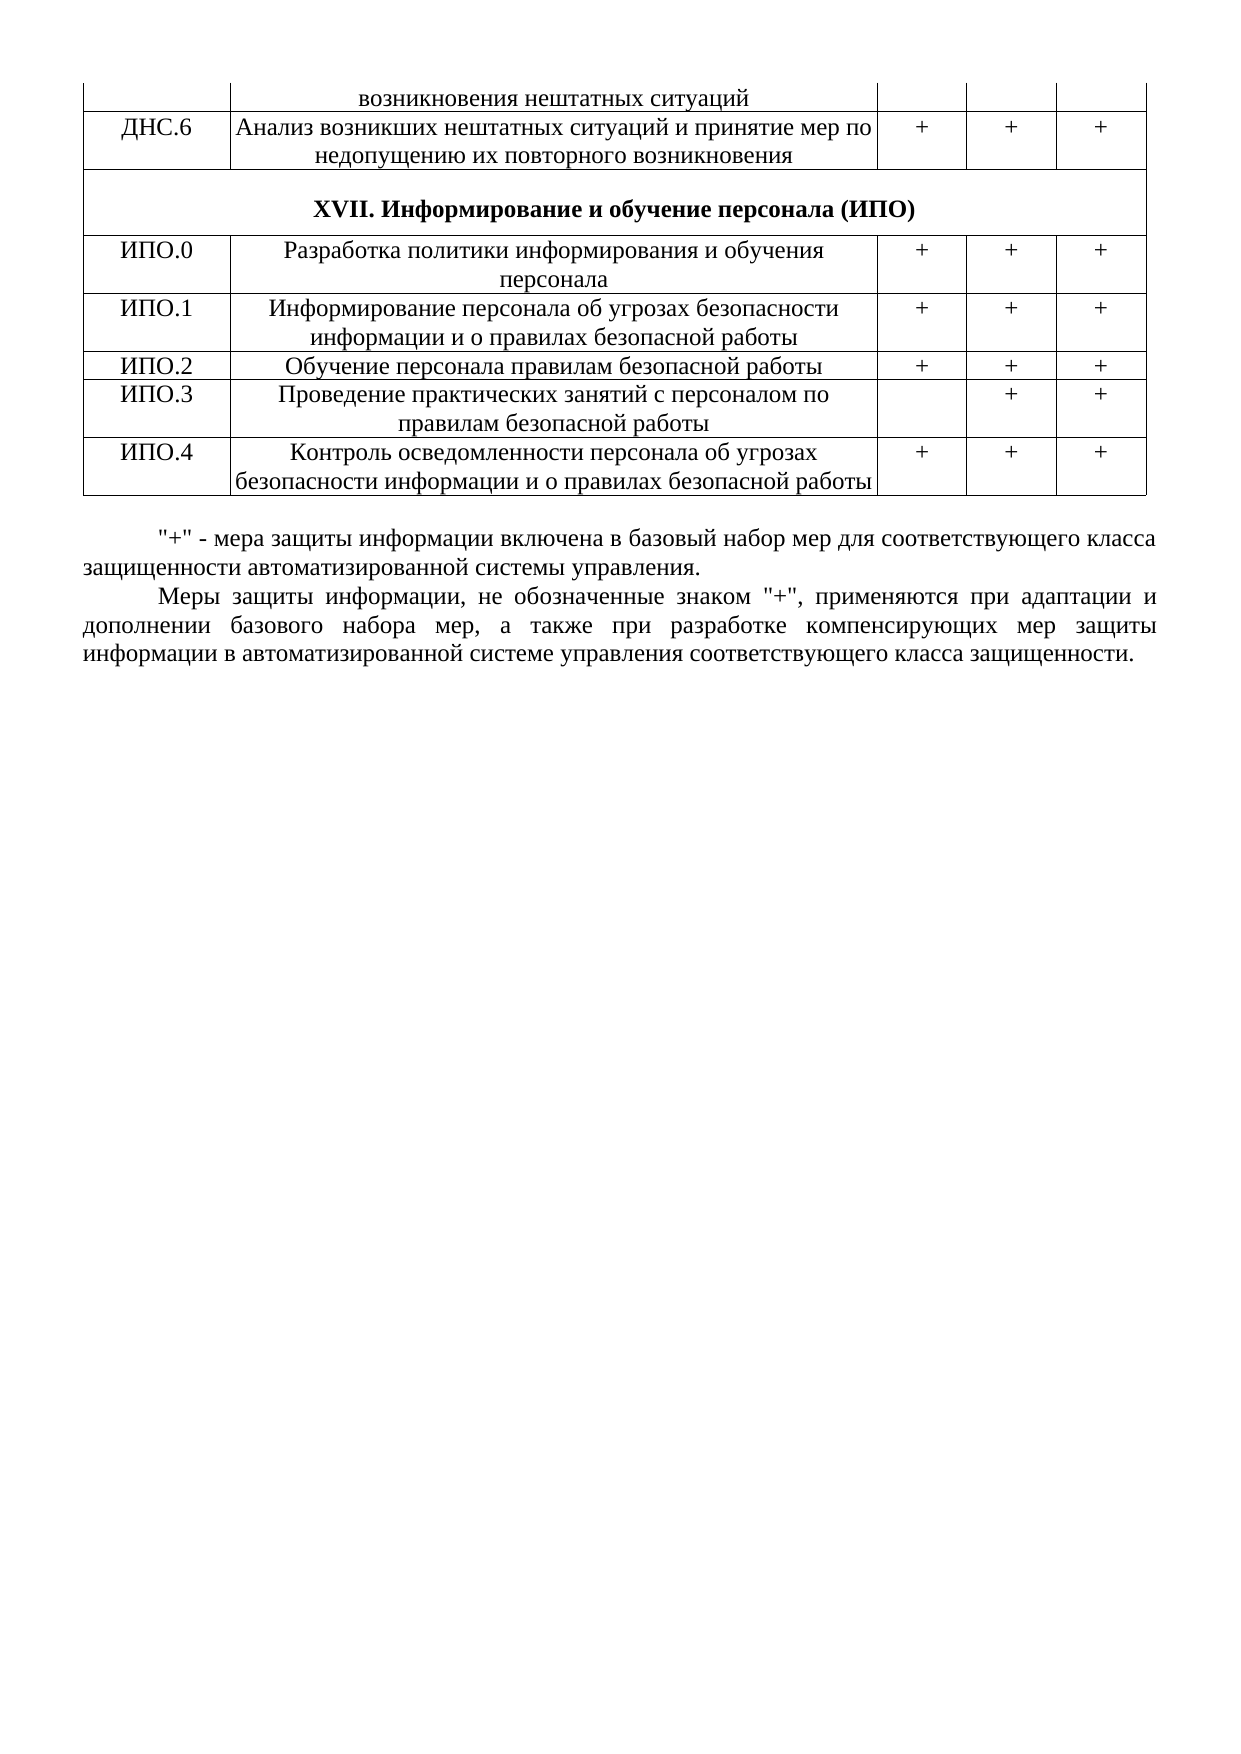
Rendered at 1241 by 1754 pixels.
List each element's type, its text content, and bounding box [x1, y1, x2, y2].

table_cell ИПО.4 [84, 438, 230, 495]
table_cell Информирование персонала об угрозах безопасности информации и о правилах безопасной работы [231, 294, 877, 351]
table_cell + [878, 294, 966, 351]
table_cell [84, 83, 230, 111]
table_cell ИПО.2 [84, 352, 230, 379]
table_cell + [1057, 352, 1146, 379]
table_cell ИПО.0 [84, 236, 230, 293]
table_cell Разработка политики информирования и обучения персонала [231, 236, 877, 293]
table_cell Проведение практических занятий с персоналом по правилам безопасной работы [231, 380, 877, 437]
table_cell Контроль осведомленности персонала об угрозах безопасности информации и о правилах безопасной работы [231, 438, 877, 495]
table_cell ИПО.3 [84, 380, 230, 437]
table_cell Анализ возникших нештатных ситуаций и принятие мер по недопущению их повторного возникновения [231, 112, 877, 169]
table_cell + [1057, 380, 1146, 437]
table_cell возникновения нештатных ситуаций [231, 83, 877, 111]
table_cell Обучение персонала правилам безопасной работы [231, 352, 877, 379]
table_cell + [878, 352, 966, 379]
table_cell [967, 83, 1056, 111]
table_cell + [878, 236, 966, 293]
table_cell + [967, 236, 1056, 293]
table_cell + [1057, 294, 1146, 351]
table_cell + [967, 352, 1056, 379]
table_cell + [878, 438, 966, 495]
table_cell [878, 380, 966, 437]
text Меры защиты информации, не обозначенные знаком "+", применяются при адаптации и дополнении базового набора мер, а также при разработке компенсирующих мер защиты информации в автоматизированной системе управления соответствующего класса защищенности. [83, 581, 1157, 667]
table_cell ДНС.6 [84, 112, 230, 169]
table_cell ИПО.1 [84, 294, 230, 351]
table_cell + [967, 294, 1056, 351]
table_cell XVII. Информирование и обучение персонала (ИПО) [84, 170, 1146, 235]
table_cell [878, 83, 966, 111]
table_cell + [1057, 112, 1146, 169]
table_cell + [967, 380, 1056, 437]
table_cell + [1057, 438, 1146, 495]
table_cell [1057, 83, 1146, 111]
table_cell + [1057, 236, 1146, 293]
table_cell + [967, 112, 1056, 169]
text "+" - мера защиты информации включена в базовый набор мер для соответствующего класса защищенности автоматизированной системы управления. [83, 523, 1157, 581]
table_cell + [967, 438, 1056, 495]
table_cell + [878, 112, 966, 169]
